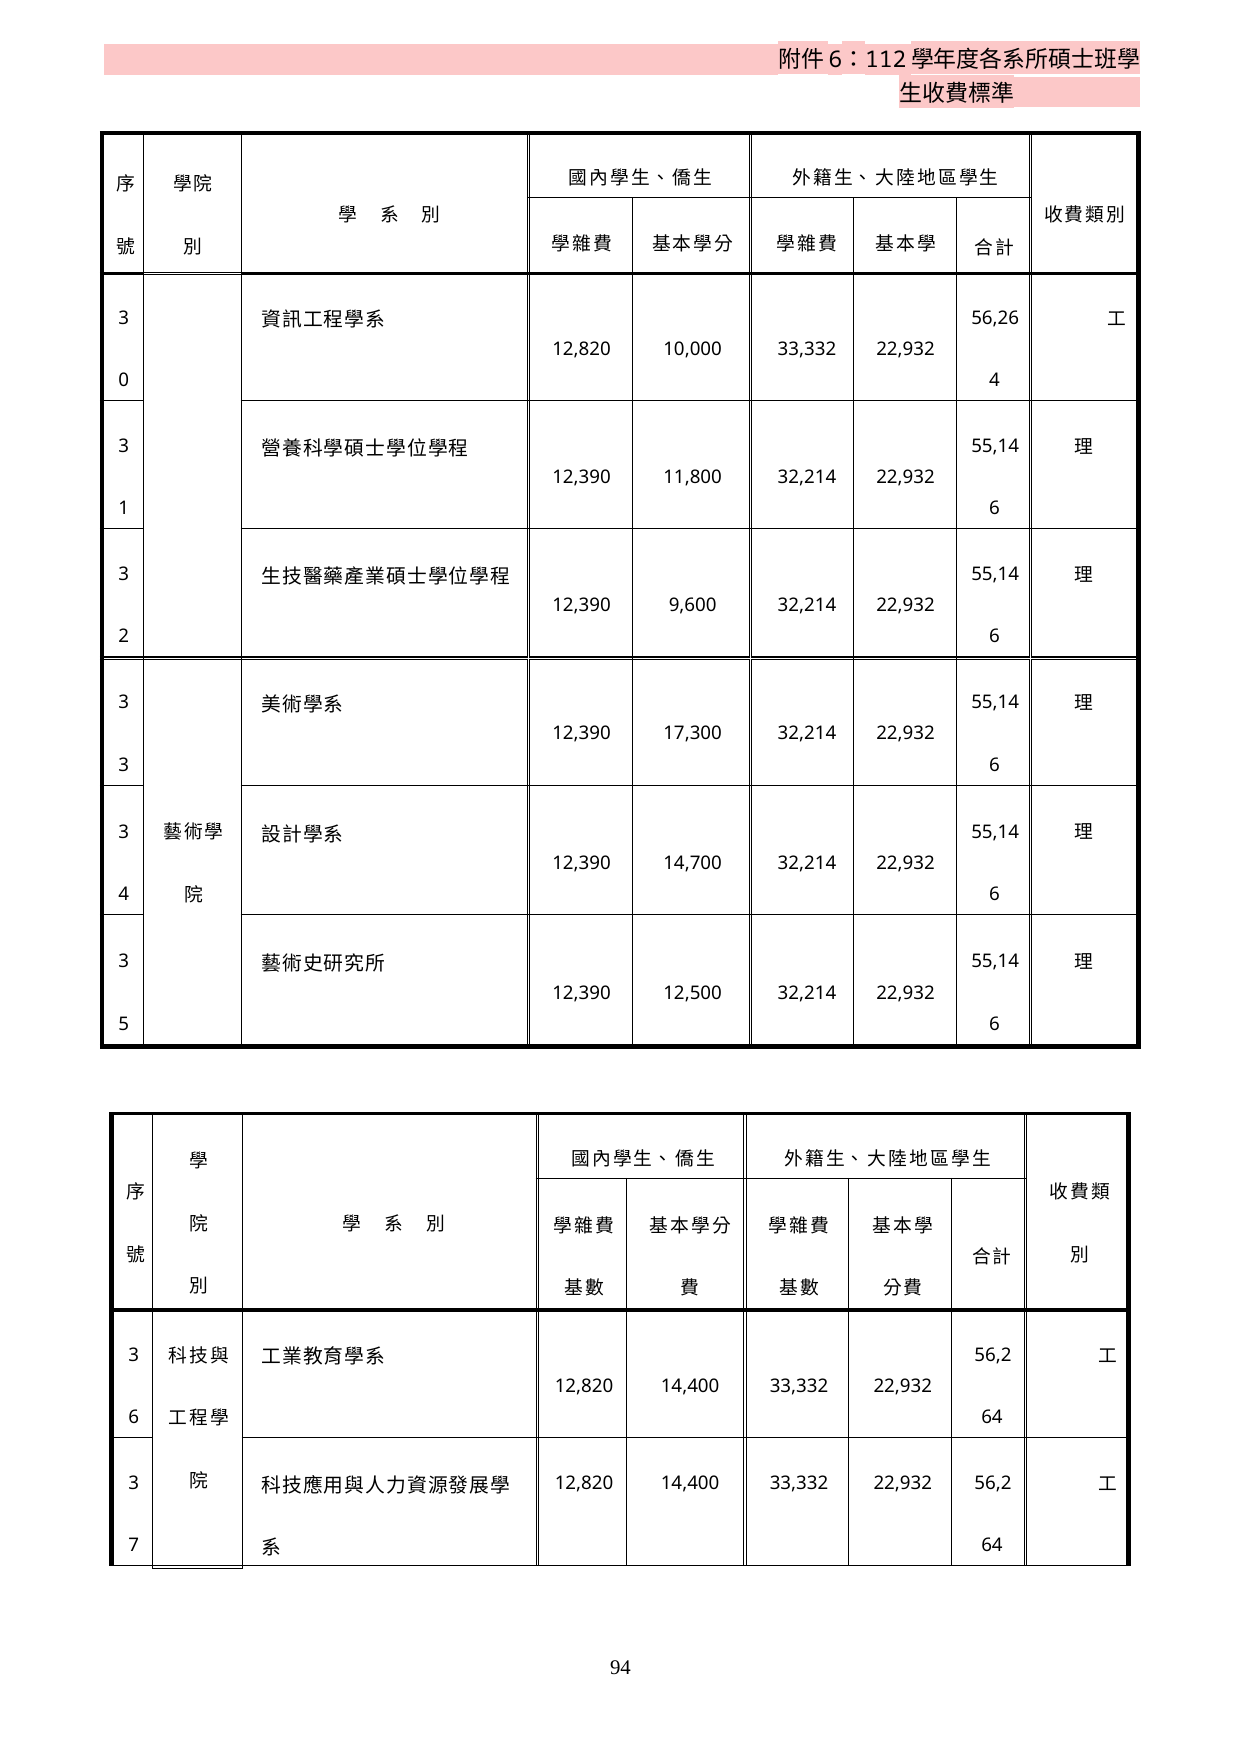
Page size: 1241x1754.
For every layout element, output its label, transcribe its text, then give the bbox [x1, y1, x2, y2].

table_cell 34 [104, 786, 143, 914]
table_cell 學雜費 基數 [530, 198, 632, 272]
table_header 外籍生、大陸地區學生 [752, 135, 1029, 197]
table_cell 理 [1032, 529, 1136, 656]
table_cell 12,820 [530, 275, 632, 400]
table_header 國內學生、僑生 [539, 1115, 743, 1178]
table_cell 藝術學院 [144, 660, 241, 1044]
table_cell 55,146 [957, 786, 1029, 914]
table_header 學 院 別 [153, 1115, 242, 1307]
table_cell 22,932 [854, 786, 956, 914]
table_cell 22,932 [849, 1438, 951, 1565]
table_cell 33 [104, 660, 143, 784]
table_cell 生技醫藥產業碩士學位學程 [242, 529, 527, 656]
table_cell 31 [104, 401, 143, 528]
table_cell 55,146 [957, 660, 1029, 784]
table_cell 學雜費 基數 [539, 1179, 626, 1307]
table_cell 35 [104, 915, 143, 1044]
table_cell [144, 275, 241, 656]
table_cell 12,820 [539, 1438, 626, 1565]
table_cell 32,214 [752, 786, 853, 914]
table_cell 12,390 [530, 529, 632, 656]
table_cell 32,214 [752, 915, 853, 1044]
table_cell 22,932 [854, 275, 956, 400]
table_cell 33,332 [747, 1438, 848, 1565]
table_cell 工業教育學系 [243, 1312, 536, 1437]
table_cell 12,390 [530, 786, 632, 914]
table_cell 33,332 [747, 1312, 848, 1437]
table_cell 合計 [957, 198, 1029, 272]
table_header 序號 [104, 135, 143, 272]
table_cell 理 [1032, 401, 1136, 528]
table_cell 14,400 [627, 1312, 743, 1437]
table_header 序號 [114, 1115, 152, 1307]
table_cell 工 [1032, 275, 1136, 400]
table_cell 9,600 [633, 529, 749, 656]
table_cell 22,932 [849, 1312, 951, 1437]
table_cell 理 [1032, 660, 1136, 784]
table_cell 美術學系 [242, 660, 527, 784]
table_cell 56,264 [952, 1312, 1024, 1437]
table_cell 11,800 [633, 401, 749, 528]
table_cell 工 [1027, 1438, 1126, 1565]
table_cell 22,932 [854, 401, 956, 528]
table_cell 理 [1032, 786, 1136, 914]
table_cell 營養科學碩士學位學程 [242, 401, 527, 528]
table_cell 12,500 [633, 915, 749, 1044]
table_cell 10,000 [633, 275, 749, 400]
table_header 收費類別 [1032, 135, 1136, 272]
table_cell 設計學系 [242, 786, 527, 914]
table_cell 基本學分費 [627, 1179, 743, 1307]
table_cell 32,214 [752, 660, 853, 784]
table_cell 科技應用與人力資源發展學系 [243, 1438, 536, 1565]
table_cell 36 [114, 1312, 152, 1437]
table_cell 基本學分費 [854, 198, 956, 272]
table_header 外籍生、大陸地區學生 [747, 1115, 1024, 1178]
table_cell 56,264 [957, 275, 1029, 400]
table_cell 基本學分費 [633, 198, 749, 272]
table_cell 22,932 [854, 529, 956, 656]
table_cell 55,146 [957, 401, 1029, 528]
table_cell 12,820 [539, 1312, 626, 1437]
table_cell 22,932 [854, 915, 956, 1044]
table_cell 基本學分費 [849, 1179, 951, 1307]
table_cell 55,146 [957, 529, 1029, 656]
table_cell 32,214 [752, 401, 853, 528]
table_cell 學雜費 基數 [752, 198, 853, 272]
table_cell 理 [1032, 915, 1136, 1044]
table_header 國內學生、僑生 [530, 135, 749, 197]
table_cell 55,146 [957, 915, 1029, 1044]
table_cell 工 [1027, 1312, 1126, 1437]
table_cell 12,390 [530, 660, 632, 784]
table_cell 33,332 [752, 275, 853, 400]
table_header 學 系 別 [242, 135, 527, 272]
table_header 學院別 [144, 135, 241, 272]
table_cell 37 [114, 1438, 152, 1565]
table_cell 14,700 [633, 786, 749, 914]
table_cell 藝術史研究所 [242, 915, 527, 1044]
table_cell 學雜費 基數 [747, 1179, 848, 1307]
table_cell 30 [104, 275, 143, 400]
table_cell 56,264 [952, 1438, 1024, 1565]
table_cell 科技與工程學院 [153, 1312, 242, 1565]
table_cell 12,390 [530, 915, 632, 1044]
table_header 學 系 別 [243, 1115, 536, 1307]
table_cell 22,932 [854, 660, 956, 784]
table_cell 資訊工程學系 [242, 275, 527, 400]
table_cell 12,390 [530, 401, 632, 528]
table_cell 32 [104, 529, 143, 656]
table_cell 32,214 [752, 529, 853, 656]
table_cell 17,300 [633, 660, 749, 784]
table_header 收費類別 [1027, 1115, 1126, 1307]
table_cell 合計 [952, 1179, 1024, 1307]
table_cell 14,400 [627, 1438, 743, 1565]
